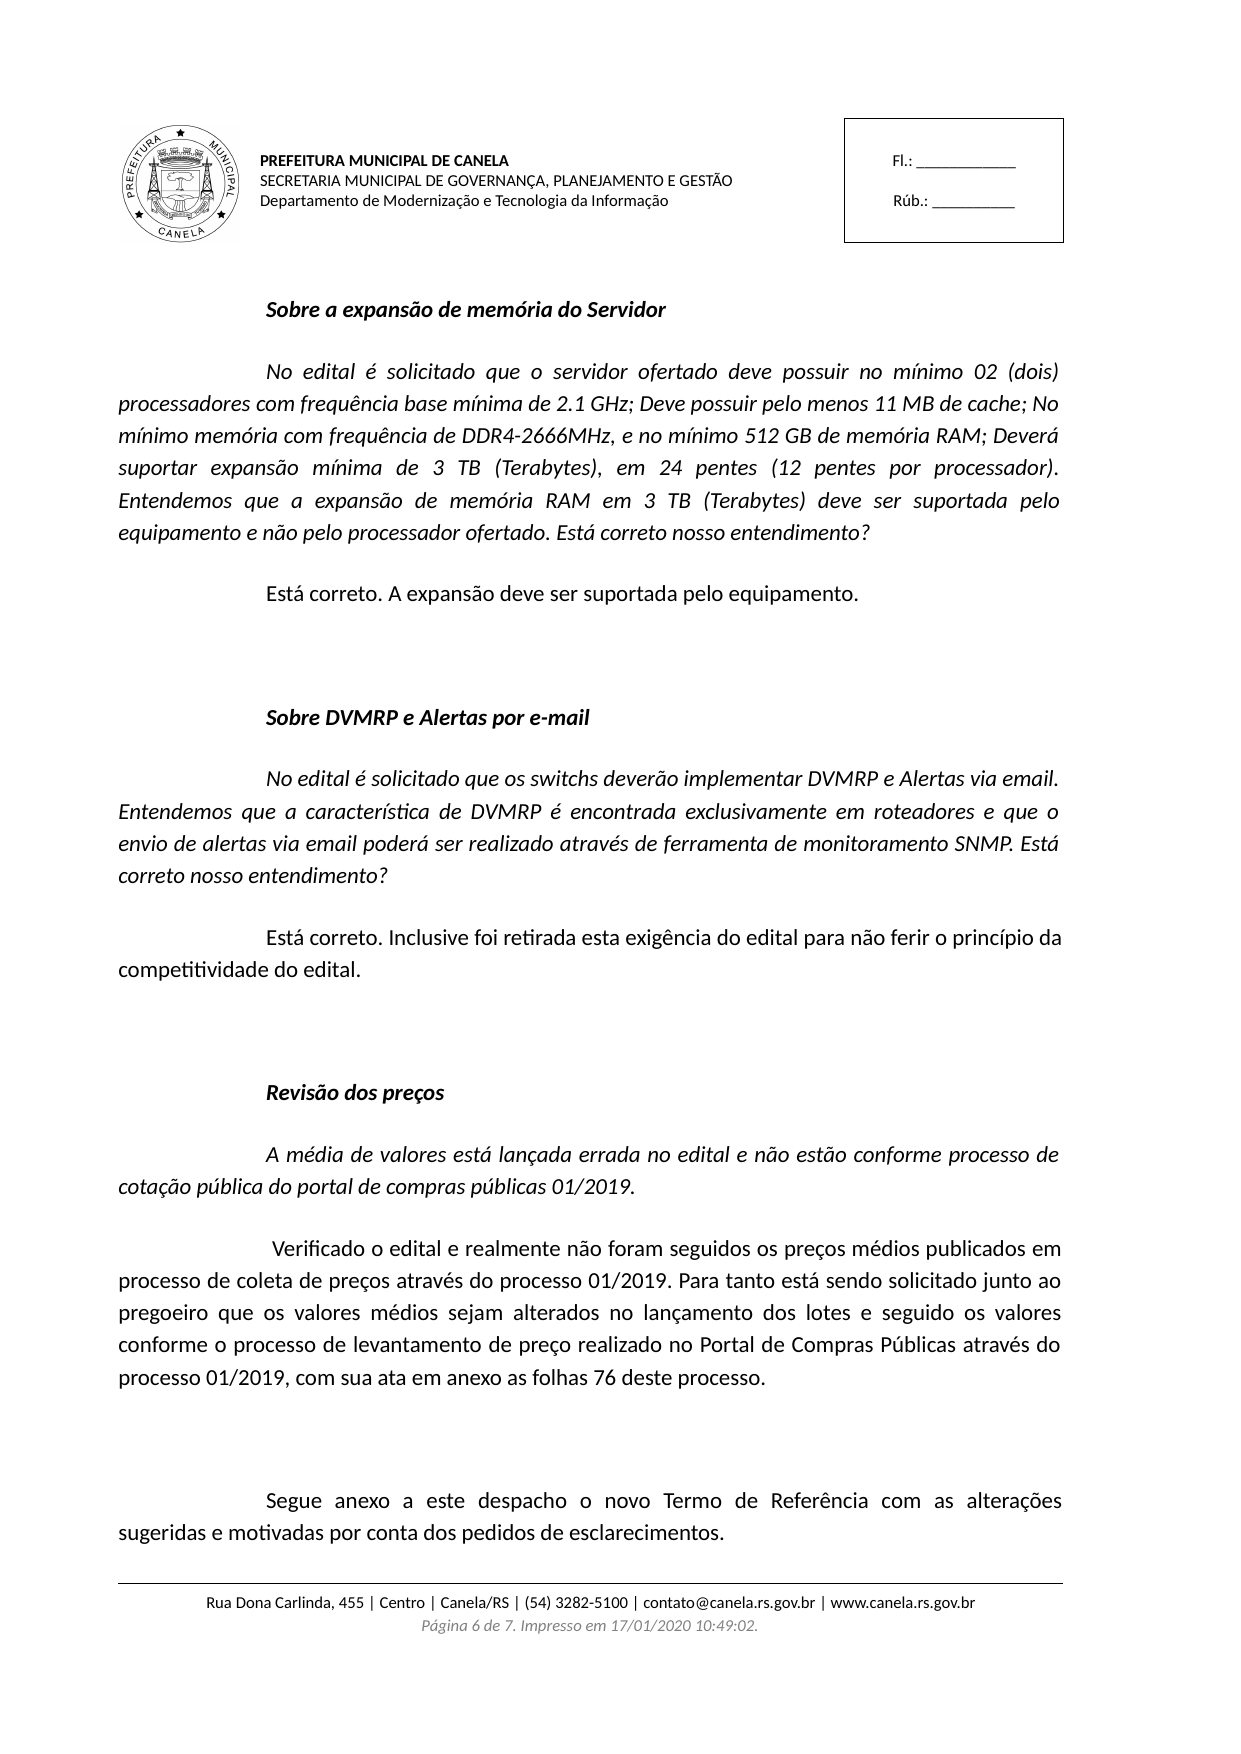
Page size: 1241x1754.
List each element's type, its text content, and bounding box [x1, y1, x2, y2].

text Verificado o edital e realmente não foram seguidos os preços médios publicados em processo de coleta de preços através do processo 01/2019. Para tanto está sendo solicitado junto ao pregoeiro que os valores médios sejam alterados no lançamento dos lotes e seguido os valores conforme o processo de levantamento de preço realizado no Portal de Compras Públicas através do processo 01/2019, com sua ata em anexo as folhas 76 deste processo. [118, 1234, 1063, 1391]
picture [121, 125, 240, 243]
text Sobre DVMRP e Alertas por e-mail [118, 703, 1063, 731]
text No edital é solicitado que os switchs deverão implementar DVMRP e Alertas via email. Entendemos que a característica de DVMRP é encontrada exclusivamente em roteadores e que o envio de alertas via email poderá ser realizado através de ferramenta de monitoramento SNMP. Está correto nosso entendimento? [118, 764, 1063, 889]
text A média de valores está lançada errada no edital e não estão conforme processo de cotação pública do portal de compras públicas 01/2019. [118, 1140, 1063, 1200]
text No edital é solicitado que o servidor ofertado deve possuir no mínimo 02 (dois) processadores com frequência base mínima de 2.1 GHz; Deve possuir pelo menos 11 MB de cache; No mínimo memória com frequência de DDR4-2666MHz, e no mínimo 512 GB de memória RAM; Deverá suportar expansão mínima de 3 TB (Terabytes), em 24 pentes (12 pentes por processador). Entendemos que a expansão de memória RAM em 3 TB (Terabytes) deve ser suportada pelo equipamento e não pelo processador ofertado. Está correto nosso entendimento? [118, 357, 1063, 546]
text Sobre a expansão de memória do Servidor [118, 295, 1063, 323]
text Segue anexo a este despacho o novo Termo de Referência com as alterações sugeridas e motivadas por conta dos pedidos de esclarecimentos. [118, 1486, 1063, 1546]
text Está correto. A expansão deve ser suportada pelo equipamento. [118, 579, 1063, 608]
text Está correto. Inclusive foi retirada esta exigência do edital para não ferir o princípio da competitividade do edital. [118, 923, 1063, 983]
text Revisão dos preços [118, 1078, 1063, 1106]
